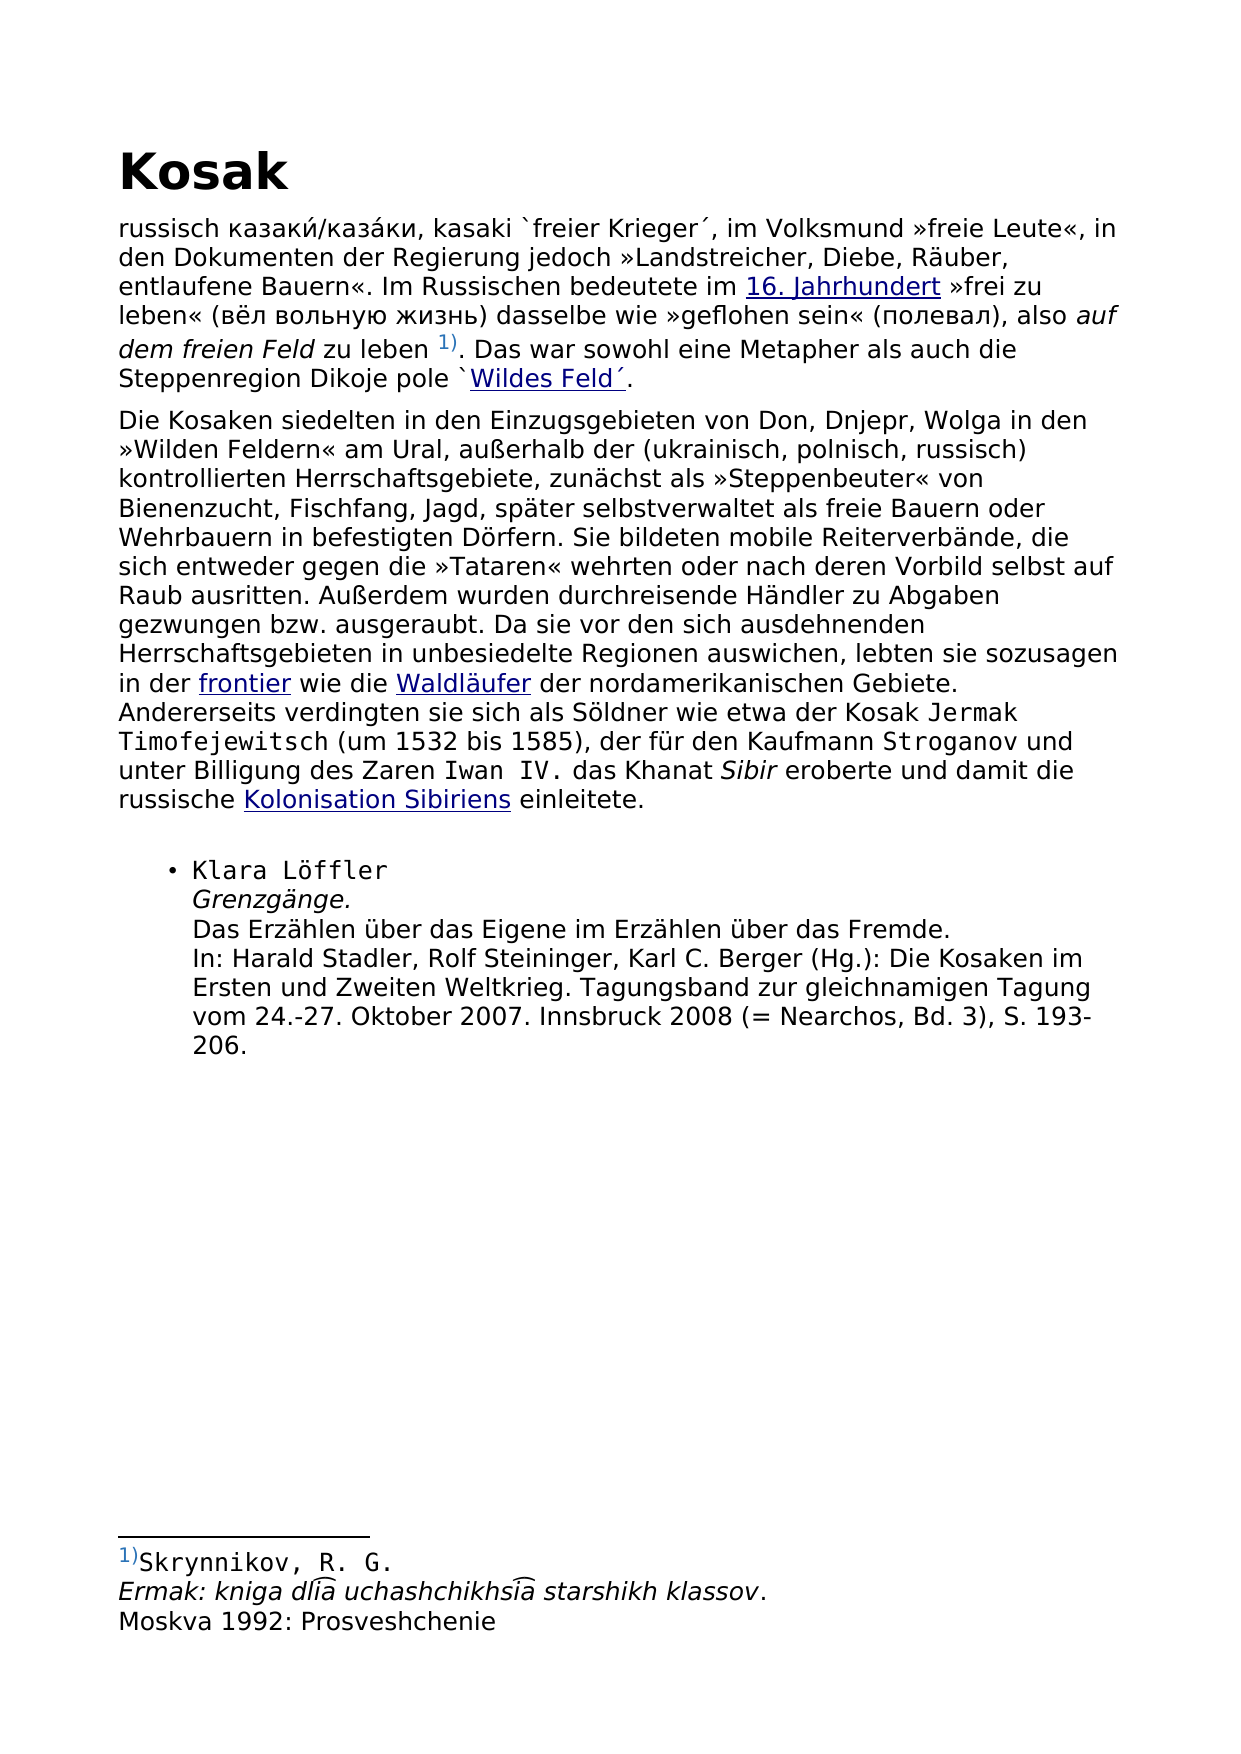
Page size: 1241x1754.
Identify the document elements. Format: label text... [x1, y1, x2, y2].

list Klara Löffler Grenzgänge. Das Erzählen über das Eigene im Erzählen über das Fremde. In: Harald Stadler, Rolf Steininger, Karl C. Berger (Hg.): Die Kosaken im Ersten und Zweiten Weltkrieg. Tagungsband zur gleichnamigen Tagung vom 24.-27. Oktober 2007. Innsbruck 2008 (= Nearchos, Bd. 3), S. 193-206. [177, 857, 1122, 1061]
subtitle Kosak [118, 143, 1122, 201]
text Skrynnikov, R. G. Ermak: kniga dli︠a︡ uchashchikhsi︠a︡ starshikh klassov. Moskva 1992: Prosveshchenie [118, 1543, 1122, 1636]
text russisch казаки́/каза́ки, kasaki `freier Krieger´, im Volksmund »freie Leute«, in den Dokumenten der Regierung jedoch »Landstreicher, Diebe, Räuber, entlaufene Bauern«. Im Russischen bedeutete im 16. Jahrhundert »frei zu leben« (вёл вольную жизнь) dasselbe wie »geflohen sein« (полевал), also auf dem freien Feld zu leben . Das war sowohl eine Metapher als auch die Steppenregion Dikoje pole `Wildes Feld´. [118, 214, 1122, 394]
text Die Kosaken siedelten in den Einzugsgebieten von Don, Dnjepr, Wolga in den »Wilden Feldern« am Ural, außerhalb der (ukrainisch, polnisch, russisch) kontrollierten Herrschaftsgebiete, zunächst als »Steppenbeuter« von Bienenzucht, Fischfang, Jagd, später selbstverwaltet als freie Bauern oder Wehrbauern in befestigten Dörfern. Sie bildeten mobile Reiterverbände, die sich entweder gegen die »Tataren« wehrten oder nach deren Vorbild selbst auf Raub ausritten. Außerdem wurden durchreisende Händler zu Abgaben gezwungen bzw. ausgeraubt. Da sie vor den sich ausdehnenden Herrschaftsgebieten in unbesiedelte Regionen auswichen, lebten sie sozusagen in der frontier wie die Waldläufer der nordamerikanischen Gebiete. Andererseits verdingten sie sich als Söldner wie etwa der Kosak Jermak Timofejewitsch (um 1532 bis 1585), der für den Kaufmann Stroganov und unter Billigung des Zaren Iwan IV. das Khanat Sibir eroberte und damit die russische Kolonisation Sibiriens einleitete. [118, 406, 1122, 814]
